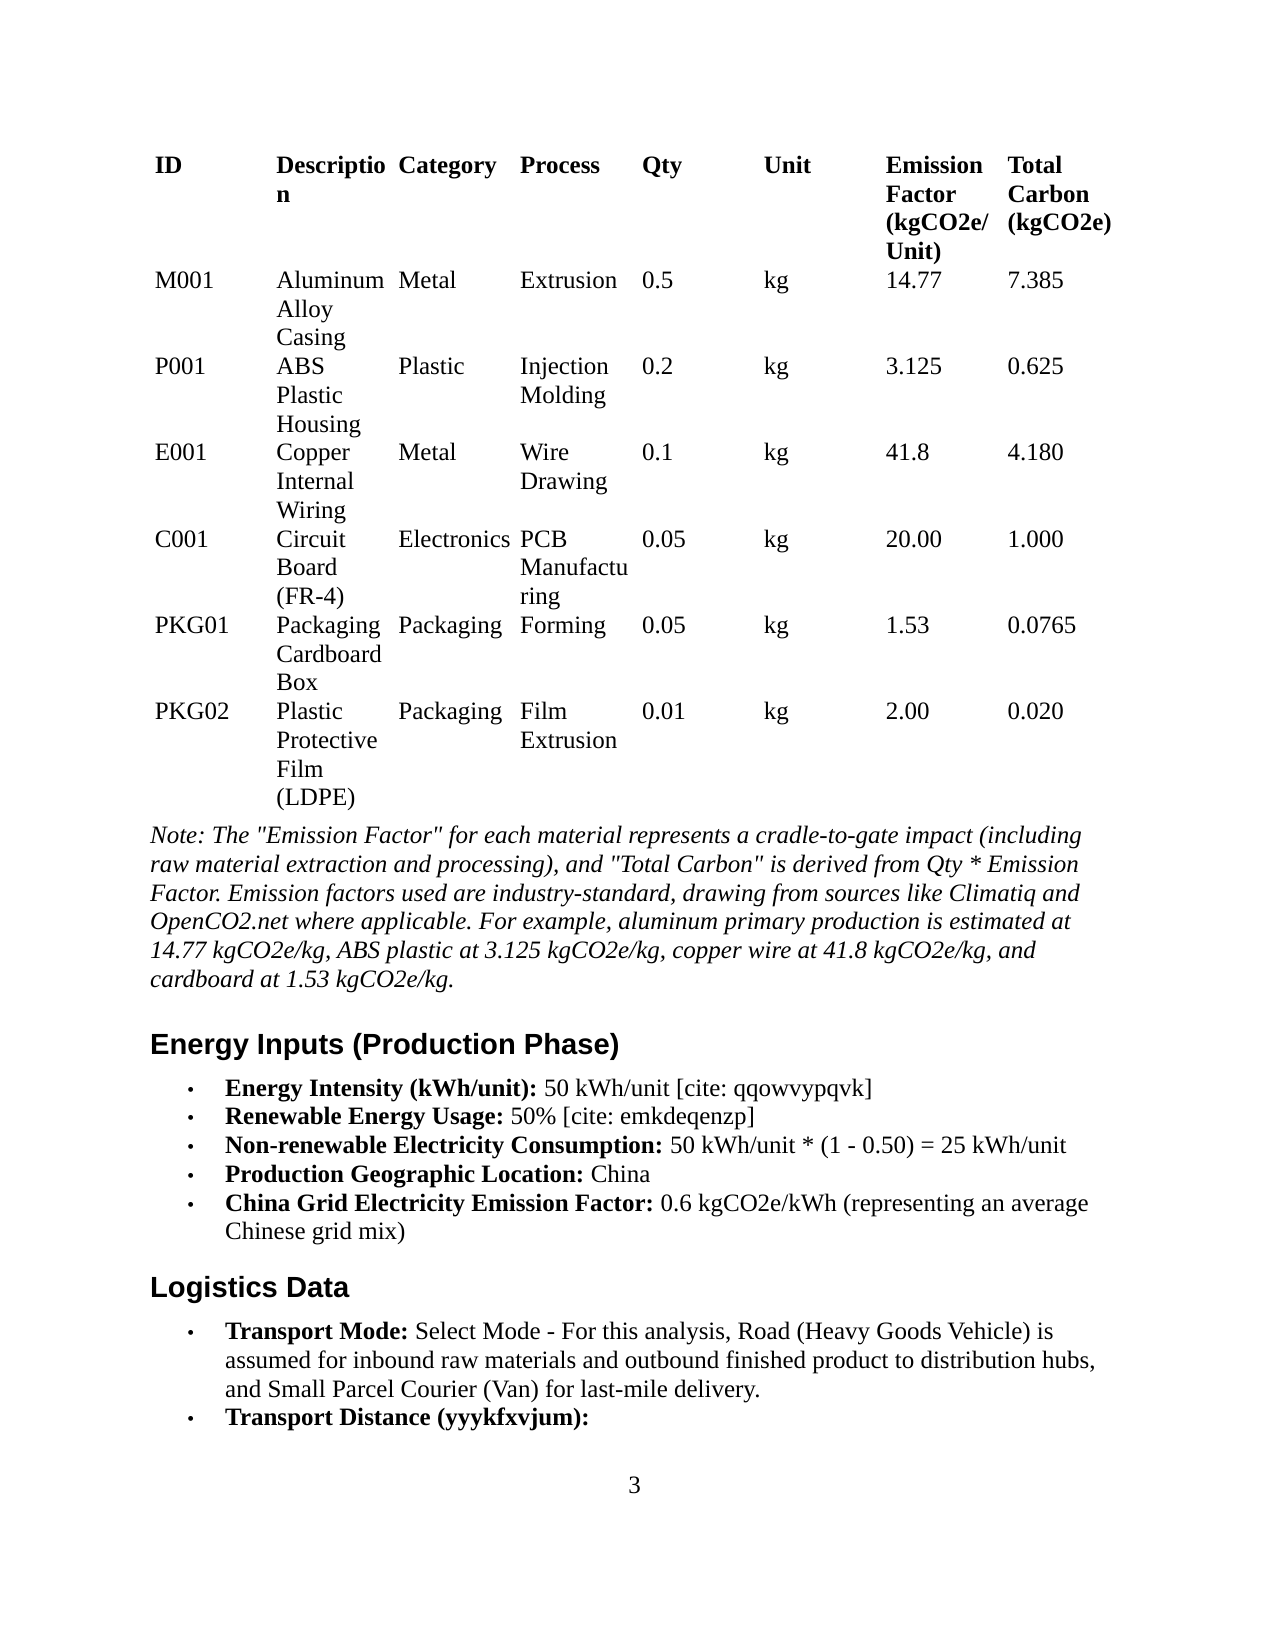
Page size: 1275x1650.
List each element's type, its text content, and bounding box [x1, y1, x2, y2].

table_cell Packaging Cardboard Box [272, 610, 394, 696]
table_cell Circuit Board (FR-4) [272, 524, 394, 610]
table_cell Plastic [394, 351, 516, 437]
table_cell 41.8 [881, 438, 1003, 524]
table_cell P001 [150, 351, 272, 437]
table_header Unit [759, 150, 881, 265]
subtitle Energy Inputs (Production Phase) [150, 1027, 1125, 1060]
table_cell 0.01 [638, 696, 759, 811]
table_header Qty [638, 150, 759, 265]
table_cell Packaging [394, 696, 516, 811]
table_cell Electronics [394, 524, 516, 610]
table_cell 0.1 [638, 438, 759, 524]
subtitle Logistics Data [150, 1270, 1125, 1304]
table_cell 1.000 [1003, 524, 1125, 610]
table_cell 0.5 [638, 265, 759, 351]
table_cell 0.2 [638, 351, 759, 437]
list Transport Mode: Select Mode - For this analysis, Road (Heavy Goods Vehicle) is assumed for inbound raw materials and outbound finished product to distribution hubs, and Small Parcel Courier (Van) for last-mile delivery. [187, 1316, 1125, 1402]
table_cell 2.00 [881, 696, 1003, 811]
table_cell Packaging [394, 610, 516, 696]
text Note: The "Emission Factor" for each material represents a cradle-to-gate impact (including raw material extraction and processing), and "Total Carbon" is derived from Qty * Emission Factor. Emission factors used are industry-standard, drawing from sources like Climatiq and OpenCO2.net where applicable. For example, aluminum primary production is estimated at 14.77 kgCO2e/kg, ABS plastic at 3.125 kgCO2e/kg, copper wire at 41.8 kgCO2e/kg, and cardboard at 1.53 kgCO2e/kg. [150, 820, 1125, 993]
table_cell 0.05 [638, 610, 759, 696]
table_cell 3.125 [881, 351, 1003, 437]
table_cell E001 [150, 438, 272, 524]
table_cell kg [759, 696, 881, 811]
table_cell ABS Plastic Housing [272, 351, 394, 437]
list Renewable Energy Usage: 50% [cite: emkdeqenzp] [187, 1101, 1125, 1130]
table_cell Film Extrusion [516, 696, 637, 811]
table_cell Forming [516, 610, 637, 696]
table_cell kg [759, 524, 881, 610]
table_cell C001 [150, 524, 272, 610]
table_header Process [516, 150, 637, 265]
table_cell 4.180 [1003, 438, 1125, 524]
list China Grid Electricity Emission Factor: 0.6 kgCO2e/kWh (representing an average Chinese grid mix) [187, 1188, 1125, 1245]
table_header Total Carbon (kgCO2e) [1003, 150, 1125, 265]
list Transport Distance (yyykfxvjum): [187, 1402, 1125, 1431]
table_cell Plastic Protective Film (LDPE) [272, 696, 394, 811]
table_cell PCB Manufacturing [516, 524, 637, 610]
table_cell Copper Internal Wiring [272, 438, 394, 524]
table_cell 0.020 [1003, 696, 1125, 811]
table_header Emission Factor (kgCO2e/Unit) [881, 150, 1003, 265]
table_cell 0.05 [638, 524, 759, 610]
table_cell kg [759, 438, 881, 524]
table_cell Injection Molding [516, 351, 637, 437]
table_header ID [150, 150, 272, 265]
table_header Description [272, 150, 394, 265]
table_cell 1.53 [881, 610, 1003, 696]
table_cell Metal [394, 438, 516, 524]
list Non-renewable Electricity Consumption: 50 kWh/unit * (1 - 0.50) = 25 kWh/unit [187, 1130, 1125, 1159]
table_cell 7.385 [1003, 265, 1125, 351]
list Energy Intensity (kWh/unit): 50 kWh/unit [cite: qqowvypqvk] [187, 1073, 1125, 1101]
table_cell PKG02 [150, 696, 272, 811]
table_header Category [394, 150, 516, 265]
table_cell Wire Drawing [516, 438, 637, 524]
list Production Geographic Location: China [187, 1159, 1125, 1188]
table_cell PKG01 [150, 610, 272, 696]
table_cell kg [759, 265, 881, 351]
table_cell 0.0765 [1003, 610, 1125, 696]
table_cell kg [759, 610, 881, 696]
table_cell Aluminum Alloy Casing [272, 265, 394, 351]
table_cell Metal [394, 265, 516, 351]
table_cell Extrusion [516, 265, 637, 351]
table_cell 14.77 [881, 265, 1003, 351]
table_cell M001 [150, 265, 272, 351]
table_cell kg [759, 351, 881, 437]
table_cell 20.00 [881, 524, 1003, 610]
table_cell 0.625 [1003, 351, 1125, 437]
